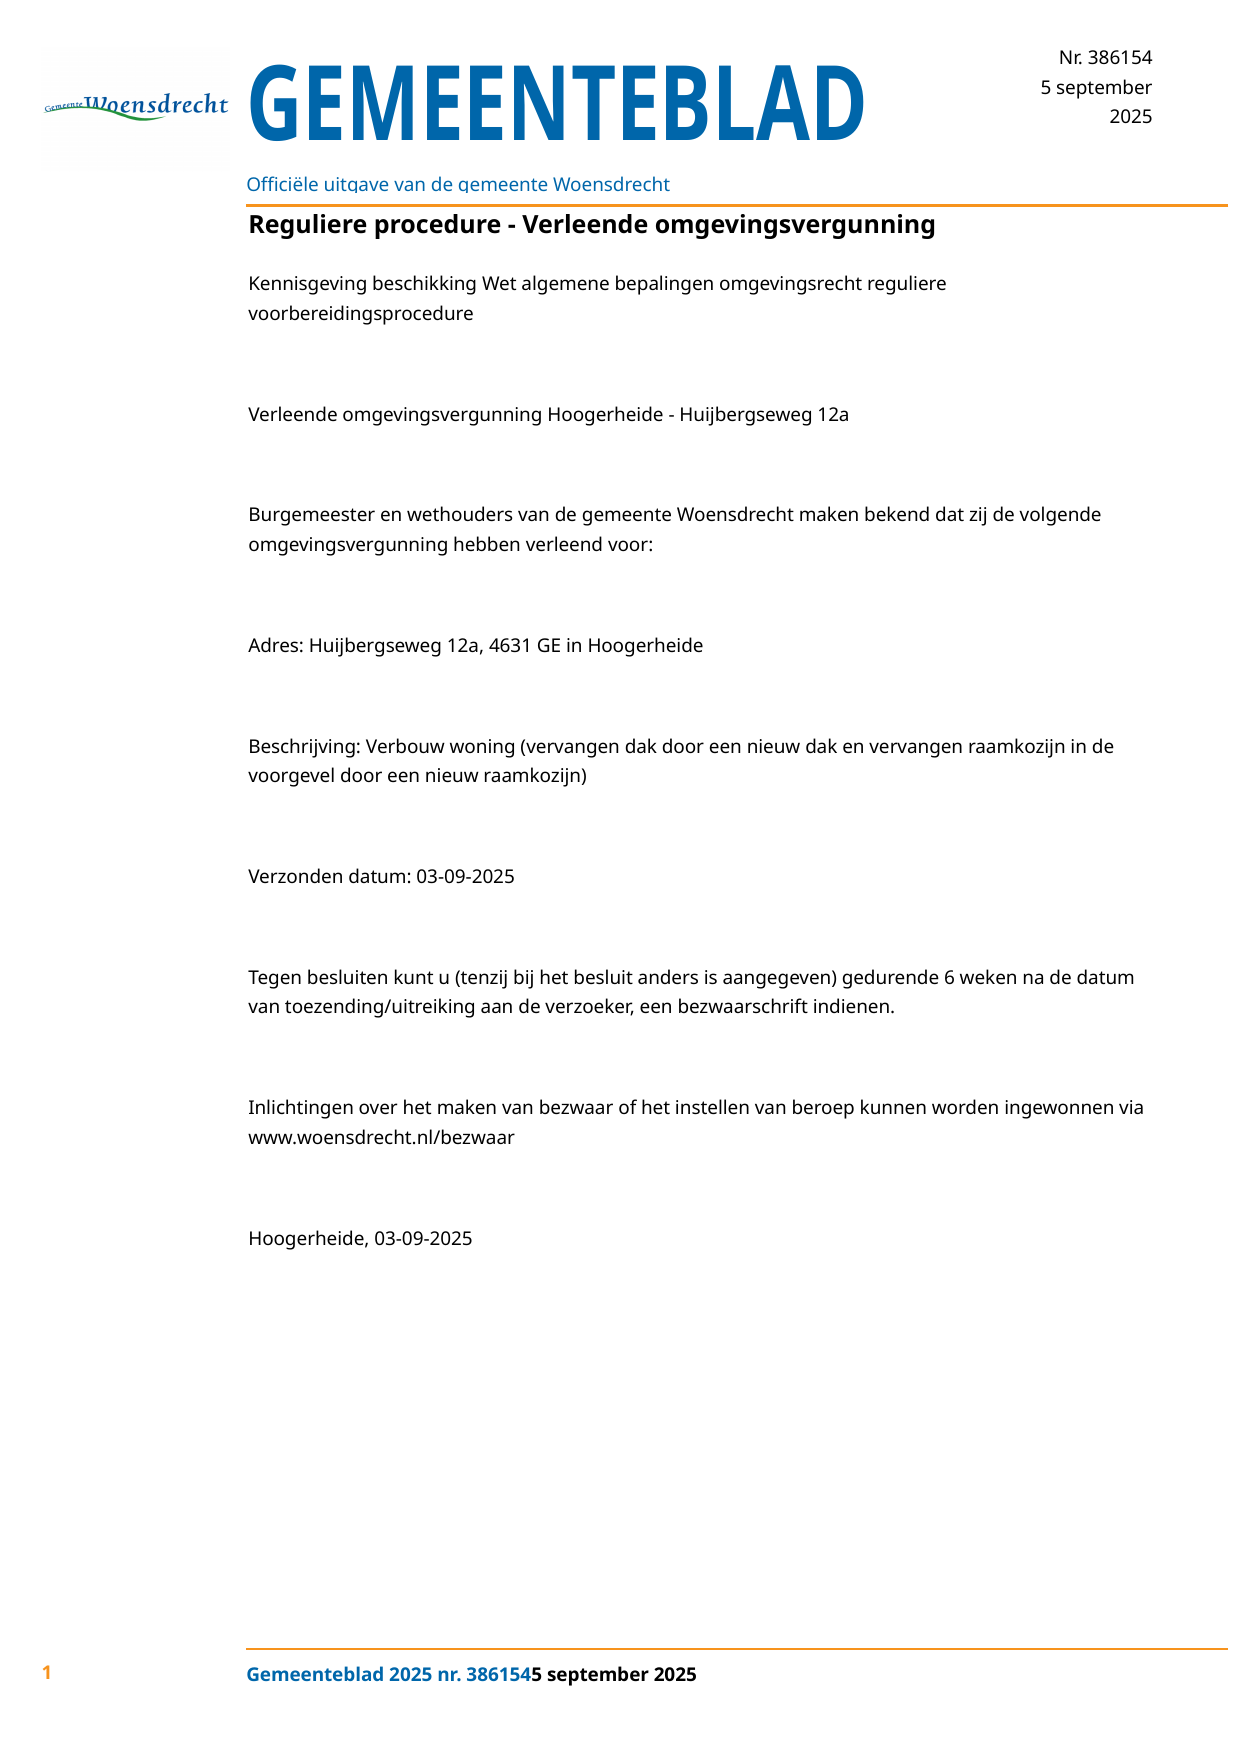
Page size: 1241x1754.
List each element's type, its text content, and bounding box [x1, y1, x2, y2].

text Hoogerheide, 03-09-2025 [248, 1225, 1152, 1251]
picture [41, 47, 231, 172]
text Reguliere procedure - Verleende omgevingsvergunning [248, 207, 1152, 241]
text Tegen besluiten kunt u (tenzij bij het besluit anders is aangegeven) gedurende 6 weken na de datum van toezending/uitreiking aan de verzoeker, een bezwaarschrift indienen. [248, 964, 1152, 1019]
text Beschrijving: Verbouw woning (vervangen dak door een nieuw dak en vervangen raamkozijn in de voorgevel door een nieuw raamkozijn) [248, 733, 1152, 788]
text Verzonden datum: 03-09-2025 [248, 863, 1152, 889]
text Burgemeester en wethouders van de gemeente Woensdrecht maken bekend dat zij de volgende omgevingsvergunning hebben verleend voor: [248, 502, 1152, 557]
text Verleende omgevingsvergunning Hoogerheide - Huijbergseweg 12a [248, 401, 1152, 426]
text Inlichtingen over het maken van bezwaar of het instellen van beroep kunnen worden ingewonnen via www.woensdrecht.nl/bezwaar [248, 1094, 1152, 1150]
text Kennisgeving beschikking Wet algemene bepalingen omgevingsrecht reguliere voorbereidingsprocedure [248, 270, 1152, 326]
text Adres: Huijbergseweg 12a, 4631 GE in Hoogerheide [248, 632, 1152, 658]
